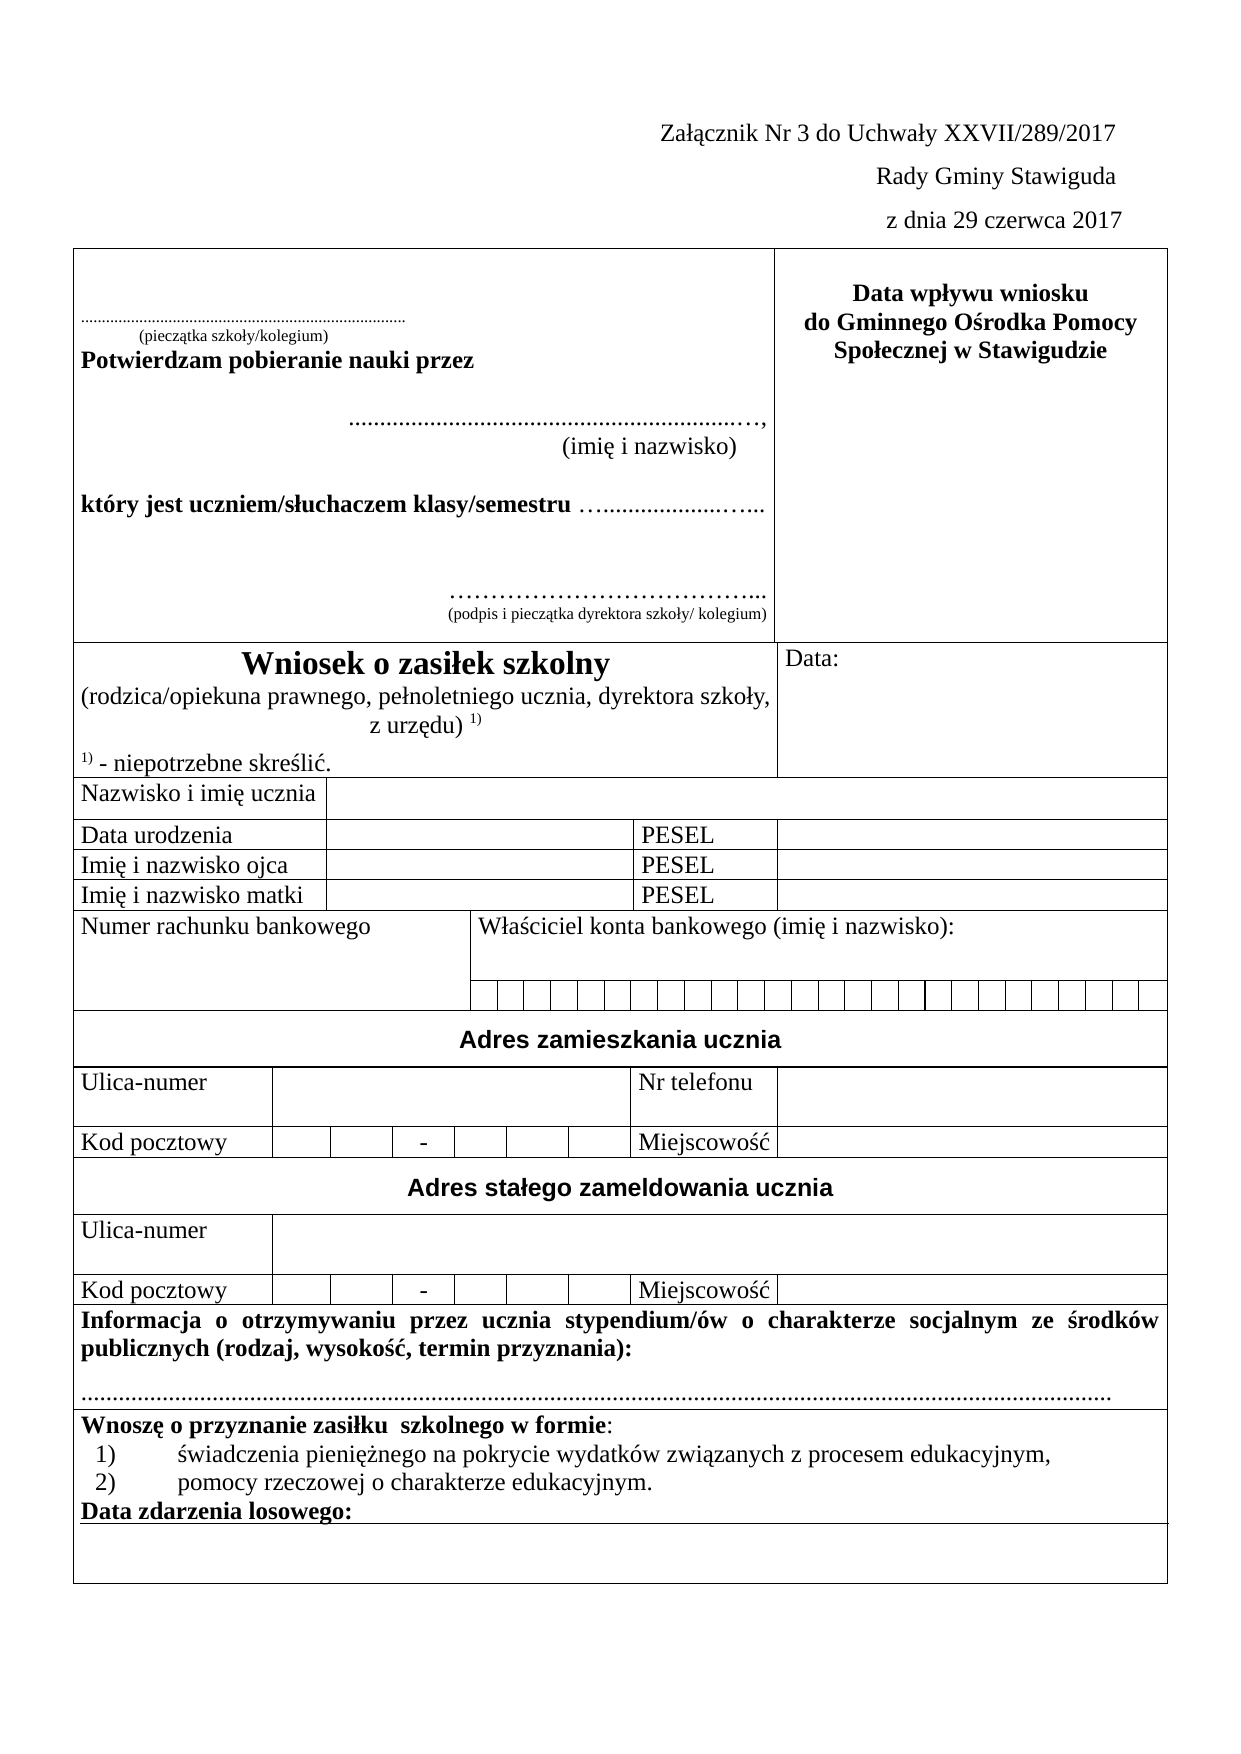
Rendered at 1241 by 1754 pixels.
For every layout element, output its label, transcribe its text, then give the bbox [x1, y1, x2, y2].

table_cell [712, 981, 737, 1009]
table_cell [952, 981, 978, 1009]
table_cell [327, 778, 1167, 819]
table_cell [819, 981, 844, 1009]
table_cell Właściciel konta bankowego (imię i nazwisko): [471, 911, 1167, 980]
table_cell Data urodzenia [74, 820, 326, 849]
table_cell [327, 880, 633, 910]
table_cell Wniosek o zasiłek szkolny (rodzica/opiekuna prawnego, pełnoletniego ucznia, dyrektora szkoły, z urzędu) 1) 1) - niepotrzebne skreślić. [74, 643, 777, 777]
table_cell [455, 1127, 506, 1157]
table_cell [471, 981, 497, 1009]
table_cell [507, 1275, 568, 1304]
table_cell Miejscowość [631, 1275, 777, 1304]
table_cell [1006, 981, 1031, 1009]
table_cell Kod pocztowy [74, 1127, 272, 1157]
table_cell Data: [778, 643, 1167, 777]
table_cell Nazwisko i imię ucznia [74, 778, 326, 819]
table_cell [631, 981, 657, 1009]
table_cell PESEL [634, 820, 777, 849]
table_cell Imię i nazwisko ojca [74, 850, 326, 879]
table_cell [778, 820, 1167, 849]
table_cell [778, 850, 1167, 879]
table_cell [778, 1068, 1167, 1126]
table_cell - [393, 1127, 454, 1157]
table_cell [569, 1275, 630, 1304]
text Rady Gminy Stawiguda [118, 161, 1122, 190]
table_cell [1113, 981, 1138, 1009]
table_cell [792, 981, 818, 1009]
table_cell [926, 981, 951, 1009]
table_cell Ulica-numer [74, 1068, 272, 1126]
table_cell [899, 981, 924, 1009]
table_cell [498, 981, 523, 1009]
table_cell [524, 981, 550, 1009]
table_cell [273, 1068, 630, 1126]
table_cell [273, 1275, 330, 1304]
table_cell [778, 880, 1167, 910]
table_cell [658, 981, 684, 1009]
table_cell [327, 820, 633, 849]
table_cell Ulica-numer [74, 1215, 272, 1274]
text z dnia 29 czerwca 2017 [118, 205, 1122, 233]
table_cell [979, 981, 1005, 1009]
table_cell Wnoszę o przyznanie zasiłku szkolnego w formie: świadczenia pieniężnego na pokrycie wydatków związanych z procesem edukacyjnym, pomocy rzeczowej o charakterze edukacyjnym. Data zdarzenia losowego: [74, 1410, 1167, 1582]
table_cell [1059, 981, 1085, 1009]
table_cell [455, 1275, 506, 1304]
table_cell [327, 850, 633, 879]
text Załącznik Nr 3 do Uchwały XXVII/289/2017 [118, 118, 1122, 147]
table_header .............................................................................. (pieczątka szkoły/kolegium) Potwierdzam pobieranie nauki przez ..............................................................…, (imię i nazwisko) który jest uczniem/słuchaczem klasy/semestru …...................…... ………………………………... (podpis i pieczątka dyrektora szkoły/ kolegium) [74, 249, 774, 642]
table_cell Adres stałego zameldowania ucznia [74, 1158, 1167, 1214]
table_cell [685, 981, 711, 1009]
table_cell - [393, 1275, 454, 1304]
table_cell [578, 981, 604, 1009]
table_cell [331, 1127, 392, 1157]
table_cell Adres zamieszkania ucznia [74, 1011, 1167, 1066]
table_cell [331, 1275, 392, 1304]
table_cell [872, 981, 898, 1009]
table_cell [1139, 981, 1167, 1009]
table_cell PESEL [634, 850, 777, 879]
table_cell Nr telefonu [631, 1068, 777, 1126]
table_cell [778, 1127, 1167, 1157]
table_cell Numer rachunku bankowego [74, 911, 470, 1009]
table_cell [569, 1127, 630, 1157]
table_header Data wpływu wniosku do Gminnego Ośrodka Pomocy Społecznej w Stawigudzie [775, 249, 1167, 642]
table_cell [273, 1127, 330, 1157]
table_cell [605, 981, 630, 1009]
table_cell [765, 981, 791, 1009]
table_cell Imię i nazwisko matki [74, 880, 326, 910]
table_cell [551, 981, 577, 1009]
table_cell [273, 1215, 1167, 1274]
table_cell Informacja o otrzymywaniu przez ucznia stypendium/ów o charakterze socjalnym ze środków publicznych (rodzaj, wysokość, termin przyznania): ..................................................................................................................................................................... [74, 1305, 1167, 1409]
table_cell PESEL [634, 880, 777, 910]
table_cell Miejscowość [631, 1127, 777, 1157]
table_cell [507, 1127, 568, 1157]
table_cell Kod pocztowy [74, 1275, 272, 1304]
table_cell [1086, 981, 1112, 1009]
table_cell [1032, 981, 1058, 1009]
table_cell [738, 981, 764, 1009]
table_cell [845, 981, 871, 1009]
table_cell [778, 1275, 1167, 1304]
